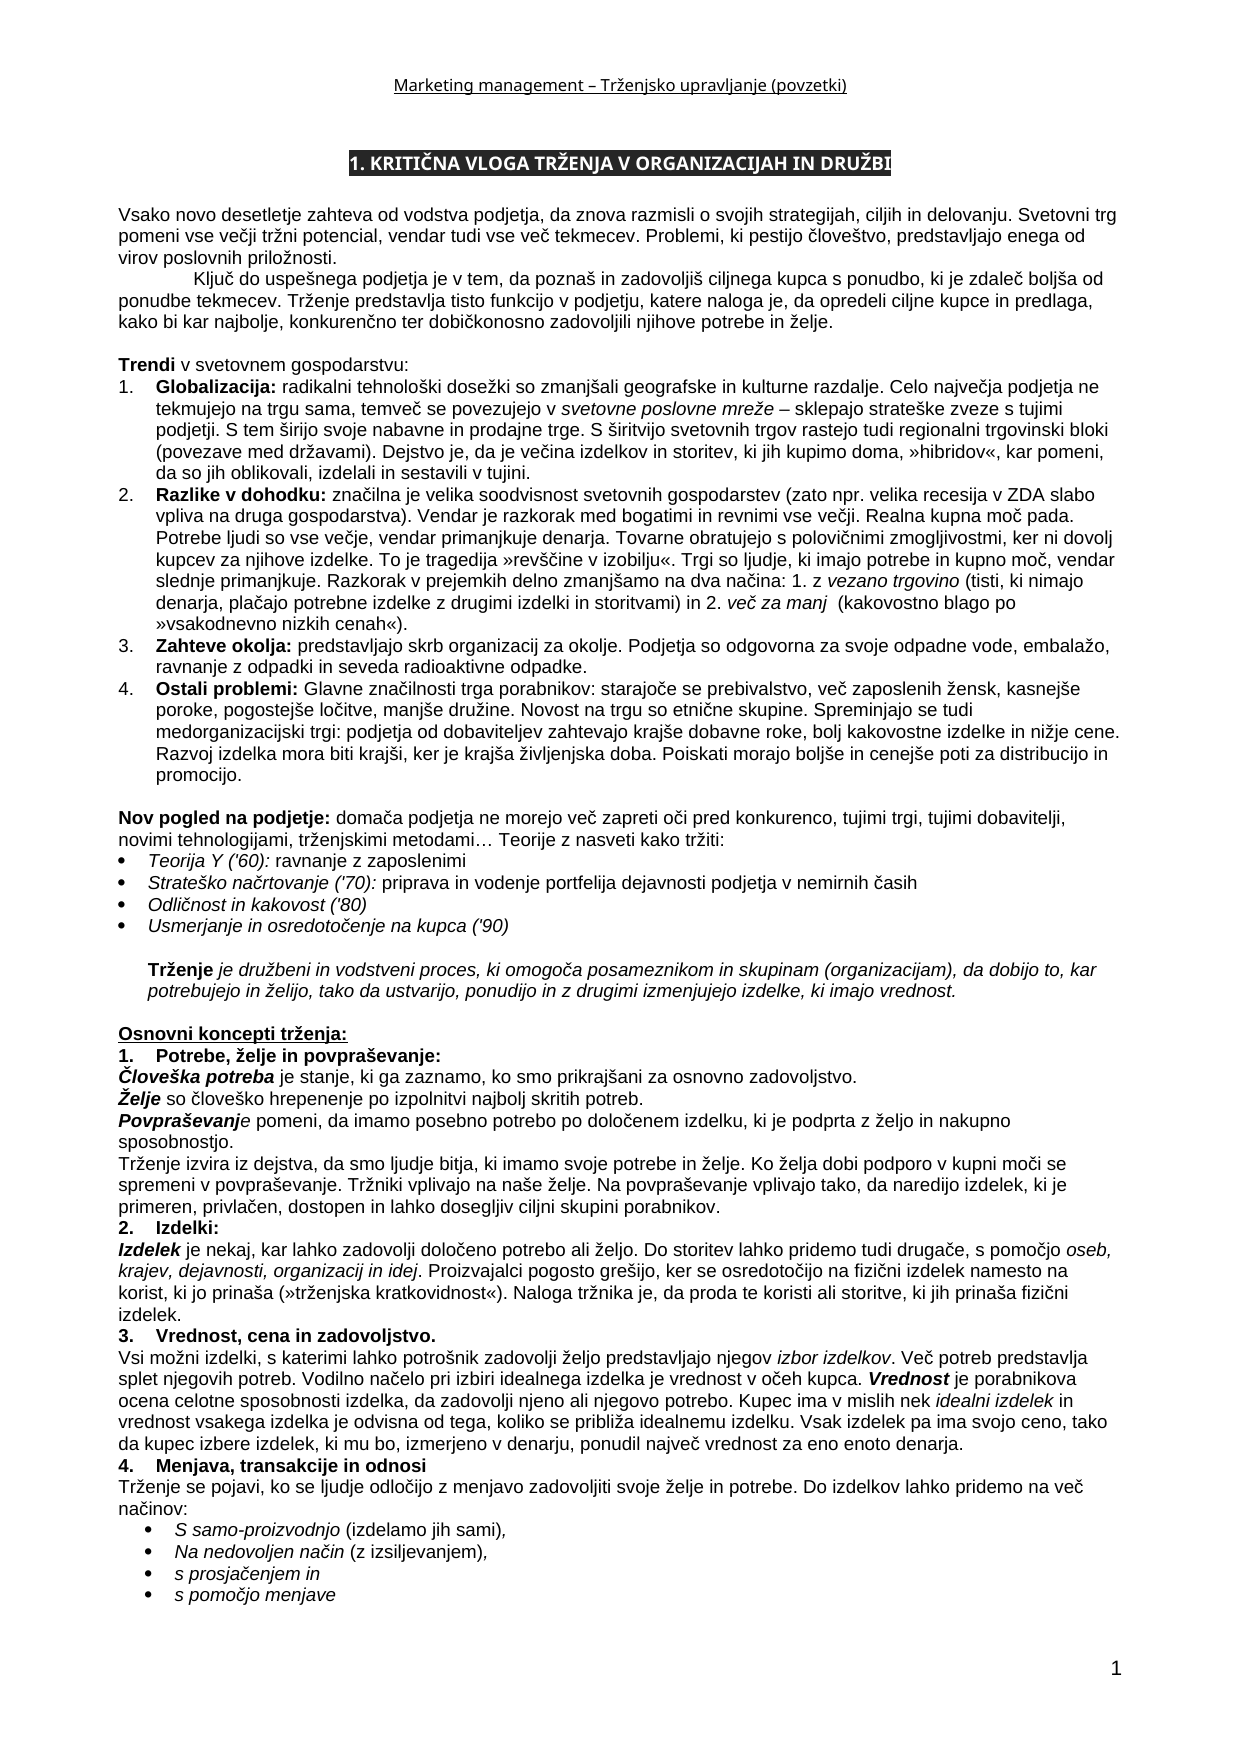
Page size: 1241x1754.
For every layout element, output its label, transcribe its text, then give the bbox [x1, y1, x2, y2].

text Nov pogled na podjetje: domača podjetja ne morejo več zapreti oči pred konkurenco, tujimi trgi, tujimi dobavitelji, novimi tehnologijami, trženjskimi metodami… Teorije z nasveti kako tržiti: [118, 807, 1122, 850]
list S samo-proizvodnjo (izdelamo jih sami), [145, 1519, 1122, 1541]
list Strateško načrtovanje ('70): priprava in vodenje portfelija dejavnosti podjetja v nemirnih časih [118, 872, 1122, 893]
list Usmerjanje in osredotočenje na kupca ('90) [118, 915, 1122, 937]
text Povpraševanje pomeni, da imamo posebno potrebo po določenem izdelku, ki je podprta z željo in nakupno sposobnostjo. [118, 1109, 1122, 1152]
list Na nedovoljen način (z izsiljevanjem), [145, 1541, 1122, 1562]
text Trendi v svetovnem gospodarstvu: [118, 354, 1122, 376]
list Zahteve okolja: predstavljajo skrb organizacij za okolje. Podjetja so odgovorna za svoje odpadne vode, embalažo, ravnanje z odpadki in seveda radioaktivne odpadke. [118, 634, 1122, 678]
list Menjava, transakcije in odnosi [118, 1454, 1122, 1476]
list s pomočjo menjave [145, 1584, 1122, 1606]
list Potrebe, želje in povpraševanje: [118, 1045, 1122, 1066]
text Vsi možni izdelki, s katerimi lahko potrošnik zadovolji željo predstavljajo njegov izbor izdelkov. Več potreb predstavlja splet njegovih potreb. Vodilno načelo pri izbiri idealnega izdelka je vrednost v očeh kupca. Vrednost je porabnikova ocena celotne sposobnosti izdelka, da zadovolji njeno ali njegovo potrebo. Kupec ima v mislih nek idealni izdelek in vrednost vsakega izdelka je odvisna od tega, koliko se približa idealnemu izdelku. Vsak izdelek pa ima svojo ceno, tako da kupec izbere izdelek, ki mu bo, izmerjeno v denarju, ponudil največ vrednost za eno enoto denarja. [118, 1347, 1122, 1454]
list Teorija Y ('60): ravnanje z zaposlenimi [118, 850, 1122, 872]
text Ključ do uspešnega podjetja je v tem, da poznaš in zadovoljiš ciljnega kupca s ponudbo, ki je zdaleč boljša od ponudbe tekmecev. Trženje predstavlja tisto funkcijo v podjetju, katere naloga je, da opredeli ciljne kupce in predlaga, kako bi kar najbolje, konkurenčno ter dobičkonosno zadovoljili njihove potrebe in želje. [118, 268, 1122, 333]
subtitle 1. KRITIČNA VLOGA TRŽENJA V ORGANIZACIJAH IN DRUŽBI [118, 150, 349, 176]
text Izdelek je nekaj, kar lahko zadovolji določeno potrebo ali željo. Do storitev lahko pridemo tudi drugače, s pomočjo oseb, krajev, dejavnosti, organizacij in idej. Proizvajalci pogosto grešijo, ker se osredotočijo na fizični izdelek namesto na korist, ki jo prinaša (»trženjska kratkovidnost«). Naloga tržnika je, da proda te koristi ali storitve, ki jih prinaša fizični izdelek. [118, 1239, 1122, 1325]
text Vsako novo desetletje zahteva od vodstva podjetja, da znova razmisli o svojih strategijah, ciljih in delovanju. Svetovni trg pomeni vse večji tržni potencial, vendar tudi vse več tekmecev. Problemi, ki pestijo človeštvo, predstavljajo enega od virov poslovnih priložnosti. [118, 203, 1122, 268]
list Izdelki: [118, 1217, 1122, 1239]
subtitle 1. KRITIČNA VLOGA TRŽENJA V ORGANIZACIJAH IN DRUŽBI [891, 150, 1122, 176]
list Odličnost in kakovost ('80) [118, 893, 1122, 915]
list Vrednost, cena in zadovoljstvo. [118, 1325, 1122, 1347]
text Trženje se pojavi, ko se ljudje odločijo z menjavo zadovoljiti svoje želje in potrebe. Do izdelkov lahko pridemo na več načinov: [118, 1476, 1122, 1519]
list Ostali problemi: Glavne značilnosti trga porabnikov: starajoče se prebivalstvo, več zaposlenih žensk, kasnejše poroke, pogostejše ločitve, manjše družine. Novost na trgu so etnične skupine. Spreminjajo se tudi medorganizacijski trgi: podjetja od dobaviteljev zahtevajo krajše dobavne roke, bolj kakovostne izdelke in nižje cene. Razvoj izdelka mora biti krajši, ker je krajša življenjska doba. Poiskati morajo boljše in cenejše poti za distribucijo in promocijo. [118, 678, 1122, 786]
text Človeška potreba je stanje, ki ga zaznamo, ko smo prikrajšani za osnovno zadovoljstvo. [118, 1066, 1122, 1088]
list Razlike v dohodku: značilna je velika soodvisnost svetovnih gospodarstev (zato npr. velika recesija v ZDA slabo vpliva na druga gospodarstva). Vendar je razkorak med bogatimi in revnimi vse večji. Realna kupna moč pada. Potrebe ljudi so vse večje, vendar primanjkuje denarja. Tovarne obratujejo s polovičnimi zmogljivostmi, ker ni dovolj kupcev za njihove izdelke. To je tragedija »revščine v izobilju«. Trgi so ljudje, ki imajo potrebe in kupno moč, vendar slednje primanjkuje. Razkorak v prejemkih delno zmanjšamo na dva načina: 1. z vezano trgovino (tisti, ki nimajo denarja, plačajo potrebne izdelke z drugimi izdelki in storitvami) in 2. več za manj (kakovostno blago po »vsakodnevno nizkih cenah«). [118, 484, 1122, 634]
list Trženje je družbeni in vodstveni proces, ki omogoča posameznikom in skupinam (organizacijam), da dobijo to, kar potrebujejo in želijo, tako da ustvarijo, ponudijo in z drugimi izmenjujejo izdelke, ki imajo vrednost. [148, 958, 1122, 1002]
text Osnovni koncepti trženja: [118, 1023, 1122, 1045]
list s prosjačenjem in [145, 1562, 1122, 1584]
list Globalizacija: radikalni tehnološki dosežki so zmanjšali geografske in kulturne razdalje. Celo največja podjetja ne tekmujejo na trgu sama, temveč se povezujejo v svetovne poslovne mreže – sklepajo strateške zveze s tujimi podjetji. S tem širijo svoje nabavne in prodajne trge. S širitvijo svetovnih trgov rastejo tudi regionalni trgovinski bloki (povezave med državami). Dejstvo je, da je večina izdelkov in storitev, ki jih kupimo doma, »hibridov«, kar pomeni, da so jih oblikovali, izdelali in sestavili v tujini. [118, 376, 1122, 484]
text Želje so človeško hrepenenje po izpolnitvi najbolj skritih potreb. [118, 1088, 1122, 1109]
text Trženje izvira iz dejstva, da smo ljudje bitja, ki imamo svoje potrebe in želje. Ko želja dobi podporo v kupni moči se spremeni v povpraševanje. Tržniki vplivajo na naše želje. Na povpraševanje vplivajo tako, da naredijo izdelek, ki je primeren, privlačen, dostopen in lahko dosegljiv ciljni skupini porabnikov. [118, 1152, 1122, 1217]
